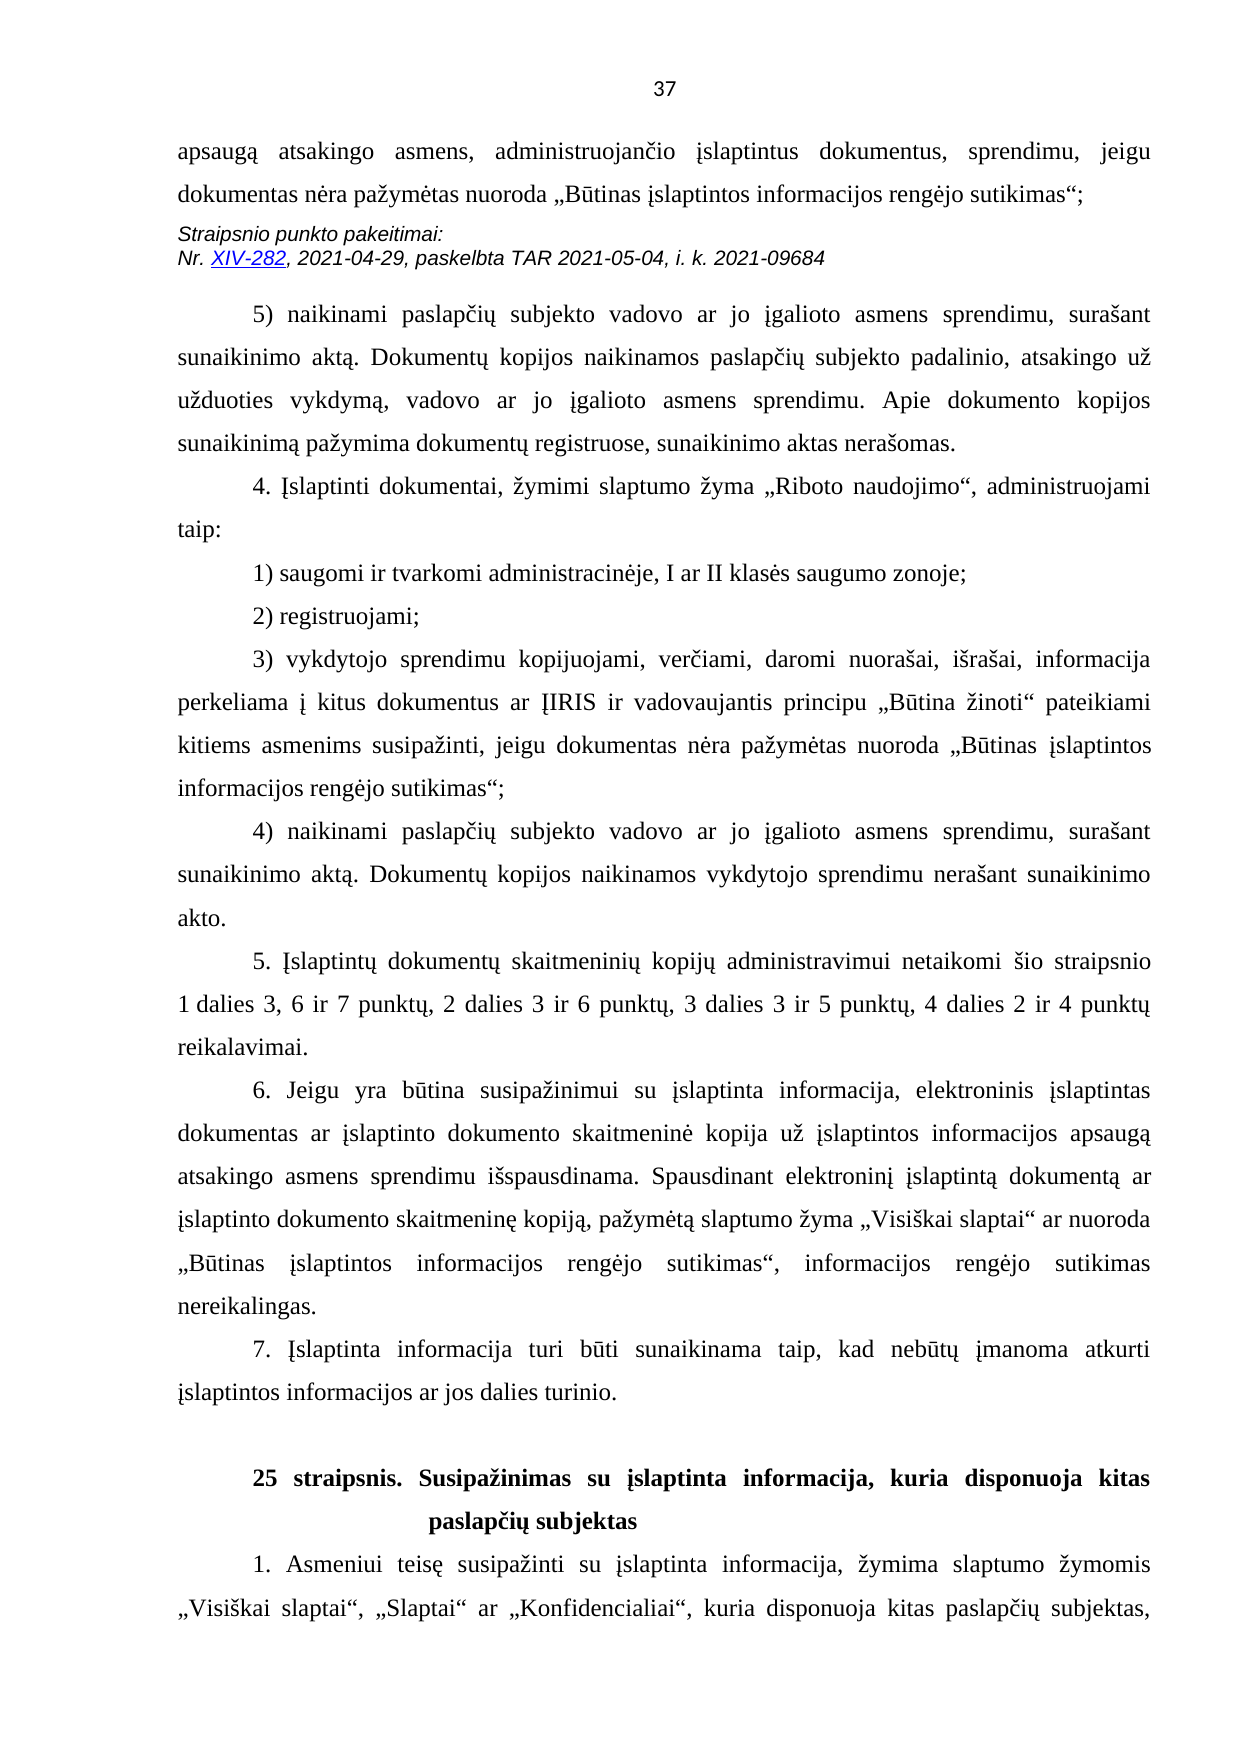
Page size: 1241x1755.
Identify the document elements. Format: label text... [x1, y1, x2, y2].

text 5) naikinami paslapčių subjekto vadovo ar jo įgalioto asmens sprendimu, surašant sunaikinimo aktą. Dokumentų kopijos naikinamos paslapčių subjekto padalinio, atsakingo už užduoties vykdymą, vadovo ar jo įgalioto asmens sprendimu. Apie dokumento kopijos sunaikinimą pažymima dokumentų registruose, sunaikinimo aktas nerašomas. [177, 299, 1152, 457]
text 5. Įslaptintų dokumentų skaitmeninių kopijų administravimui netaikomi šio straipsnio 1 dalies 3, 6 ir 7 punktų, 2 dalies 3 ir 6 punktų, 3 dalies 3 ir 5 punktų, 4 dalies 2 ir 4 punktų reikalavimai. [177, 946, 1152, 1061]
text 7. Įslaptinta informacija turi būti sunaikinama taip, kad nebūtų įmanoma atkurti įslaptintos informacijos ar jos dalies turinio. [177, 1334, 1152, 1406]
text 2) registruojami; [177, 601, 1152, 629]
text 6. Jeigu yra būtina susipažinimui su įslaptinta informacija, elektroninis įslaptintas dokumentas ar įslaptinto dokumento skaitmeninė kopija už įslaptintos informacijos apsaugą atsakingo asmens sprendimu išspausdinama. Spausdinant elektroninį įslaptintą dokumentą ar įslaptinto dokumento skaitmeninę kopiją, pažymėtą slaptumo žyma „Visiškai slaptai“ ar nuoroda „Būtinas įslaptintos informacijos rengėjo sutikimas“, informacijos rengėjo sutikimas nereikalingas. [177, 1075, 1152, 1319]
text 4) naikinami paslapčių subjekto vadovo ar jo įgalioto asmens sprendimu, surašant sunaikinimo aktą. Dokumentų kopijos naikinamos vykdytojo sprendimu nerašant sunaikinimo akto. [177, 816, 1152, 931]
text 3) vykdytojo sprendimu kopijuojami, verčiami, daromi nuorašai, išrašai, informacija perkeliama į kitus dokumentus ar ĮIRIS ir vadovaujantis principu „Būtina žinoti“ pateikiami kitiems asmenims susipažinti, jeigu dokumentas nėra pažymėtas nuoroda „Būtinas įslaptintos informacijos rengėjo sutikimas“; [177, 644, 1152, 802]
text 25 straipsnis. Susipažinimas su įslaptinta informacija, kuria disponuoja kitas paslapčių subjektas [252, 1463, 1152, 1535]
text apsaugą atsakingo asmens, administruojančio įslaptintus dokumentus, sprendimu, jeigu dokumentas nėra pažymėtas nuoroda „Būtinas įslaptintos informacijos rengėjo sutikimas“; [177, 136, 1152, 208]
text 4. Įslaptinti dokumentai, žymimi slaptumo žyma „Riboto naudojimo“, administruojami taip: [177, 471, 1152, 543]
text 1. Asmeniui teisę susipažinti su įslaptinta informacija, žymima slaptumo žymomis „Visiškai slaptai“, „Slaptai“ ar „Konfidencialiai“, kuria disponuoja kitas paslapčių subjektas, [177, 1549, 1152, 1621]
text Straipsnio punkto pakeitimai: [177, 222, 1152, 246]
text Nr. XIV-282, 2021-04-29, paskelbta TAR 2021-05-04, i. k. 2021-09684 [177, 246, 1152, 270]
text 1) saugomi ir tvarkomi administracinėje, I ar II klasės saugumo zonoje; [177, 558, 1152, 586]
